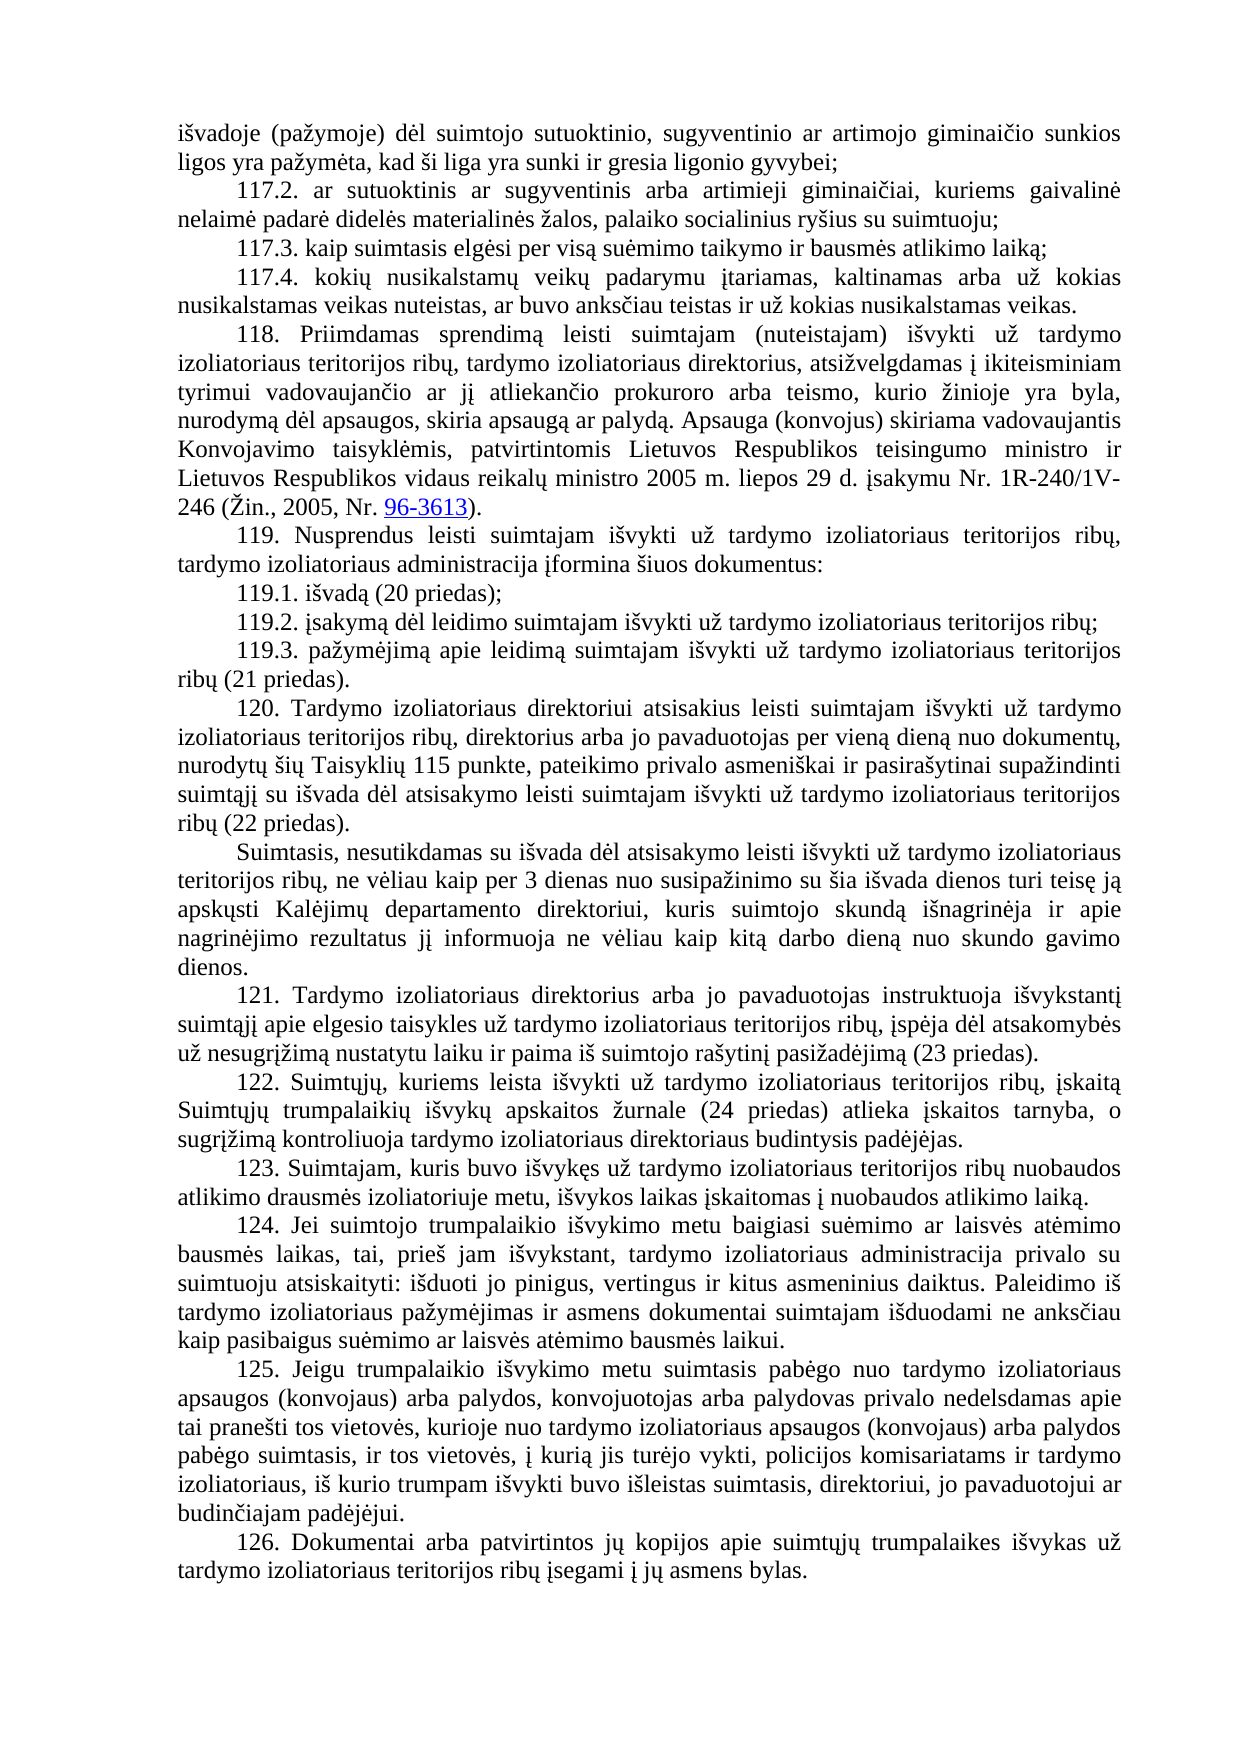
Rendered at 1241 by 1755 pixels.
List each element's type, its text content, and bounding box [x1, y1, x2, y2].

text 120. Tardymo izoliatoriaus direktoriui atsisakius leisti suimtajam išvykti už tardymo izoliatoriaus teritorijos ribų, direktorius arba jo pavaduotojas per vieną dieną nuo dokumentų, nurodytų šių Taisyklių 115 punkte, pateikimo privalo asmeniškai ir pasirašytinai supažindinti suimtąjį su išvada dėl atsisakymo leisti suimtajam išvykti už tardymo izoliatoriaus teritorijos ribų (22 priedas). [177, 693, 1122, 837]
text 117.2. ar sutuoktinis ar sugyventinis arba artimieji giminaičiai, kuriems gaivalinė nelaimė padarė didelės materialinės žalos, palaiko socialinius ryšius su suimtuoju; [177, 176, 1122, 233]
text 119.2. įsakymą dėl leidimo suimtajam išvykti už tardymo izoliatoriaus teritorijos ribų; [177, 607, 1122, 636]
text Suimtasis, nesutikdamas su išvada dėl atsisakymo leisti išvykti už tardymo izoliatoriaus teritorijos ribų, ne vėliau kaip per 3 dienas nuo susipažinimo su šia išvada dienos turi teisę ją apskųsti Kalėjimų departamento direktoriui, kuris suimtojo skundą išnagrinėja ir apie nagrinėjimo rezultatus jį informuoja ne vėliau kaip kitą darbo dieną nuo skundo gavimo dienos. [177, 837, 1122, 981]
text 121. Tardymo izoliatoriaus direktorius arba jo pavaduotojas instruktuoja išvykstantį suimtąjį apie elgesio taisykles už tardymo izoliatoriaus teritorijos ribų, įspėja dėl atsakomybės už nesugrįžimą nustatytu laiku ir paima iš suimtojo rašytinį pasižadėjimą (23 priedas). [177, 981, 1122, 1067]
text 118. Priimdamas sprendimą leisti suimtajam (nuteistajam) išvykti už tardymo izoliatoriaus teritorijos ribų, tardymo izoliatoriaus direktorius, atsižvelgdamas į ikiteisminiam tyrimui vadovaujančio ar jį atliekančio prokuroro arba teismo, kurio žinioje yra byla, nurodymą dėl apsaugos, skiria apsaugą ar palydą. Apsauga (konvojus) skiriama vadovaujantis Konvojavimo taisyklėmis, patvirtintomis Lietuvos Respublikos teisingumo ministro ir Lietuvos Respublikos vidaus reikalų ministro 2005 m. liepos 29 d. įsakymu Nr. 1R-240/1V-246 (Žin., 2005, Nr. 96-3613). [177, 319, 1122, 521]
text 119.1. išvadą (20 priedas); [177, 578, 1122, 607]
text 122. Suimtųjų, kuriems leista išvykti už tardymo izoliatoriaus teritorijos ribų, įskaitą Suimtųjų trumpalaikių išvykų apskaitos žurnale (24 priedas) atlieka įskaitos tarnyba, o sugrįžimą kontroliuoja tardymo izoliatoriaus direktoriaus budintysis padėjėjas. [177, 1067, 1122, 1153]
text 119.3. pažymėjimą apie leidimą suimtajam išvykti už tardymo izoliatoriaus teritorijos ribų (21 priedas). [177, 636, 1122, 693]
text 125. Jeigu trumpalaikio išvykimo metu suimtasis pabėgo nuo tardymo izoliatoriaus apsaugos (konvojaus) arba palydos, konvojuotojas arba palydovas privalo nedelsdamas apie tai pranešti tos vietovės, kurioje nuo tardymo izoliatoriaus apsaugos (konvojaus) arba palydos pabėgo suimtasis, ir tos vietovės, į kurią jis turėjo vykti, policijos komisariatams ir tardymo izoliatoriaus, iš kurio trumpam išvykti buvo išleistas suimtasis, direktoriui, jo pavaduotojui ar budinčiajam padėjėjui. [177, 1354, 1122, 1527]
text 123. Suimtajam, kuris buvo išvykęs už tardymo izoliatoriaus teritorijos ribų nuobaudos atlikimo drausmės izoliatoriuje metu, išvykos laikas įskaitomas į nuobaudos atlikimo laiką. [177, 1153, 1122, 1211]
text 126. Dokumentai arba patvirtintos jų kopijos apie suimtųjų trumpalaikes išvykas už tardymo izoliatoriaus teritorijos ribų įsegami į jų asmens bylas. [177, 1527, 1122, 1584]
text 119. Nusprendus leisti suimtajam išvykti už tardymo izoliatoriaus teritorijos ribų, tardymo izoliatoriaus administracija įformina šiuos dokumentus: [177, 521, 1122, 578]
text 117.3. kaip suimtasis elgėsi per visą suėmimo taikymo ir bausmės atlikimo laiką; [177, 233, 1122, 262]
text 117.4. kokių nusikalstamų veikų padarymu įtariamas, kaltinamas arba už kokias nusikalstamas veikas nuteistas, ar buvo anksčiau teistas ir už kokias nusikalstamas veikas. [177, 262, 1122, 319]
text išvadoje (pažymoje) dėl suimtojo sutuoktinio, sugyventinio ar artimojo giminaičio sunkios ligos yra pažymėta, kad ši liga yra sunki ir gresia ligonio gyvybei; [177, 118, 1122, 176]
text 124. Jei suimtojo trumpalaikio išvykimo metu baigiasi suėmimo ar laisvės atėmimo bausmės laikas, tai, prieš jam išvykstant, tardymo izoliatoriaus administracija privalo su suimtuoju atsiskaityti: išduoti jo pinigus, vertingus ir kitus asmeninius daiktus. Paleidimo iš tardymo izoliatoriaus pažymėjimas ir asmens dokumentai suimtajam išduodami ne anksčiau kaip pasibaigus suėmimo ar laisvės atėmimo bausmės laikui. [177, 1211, 1122, 1354]
